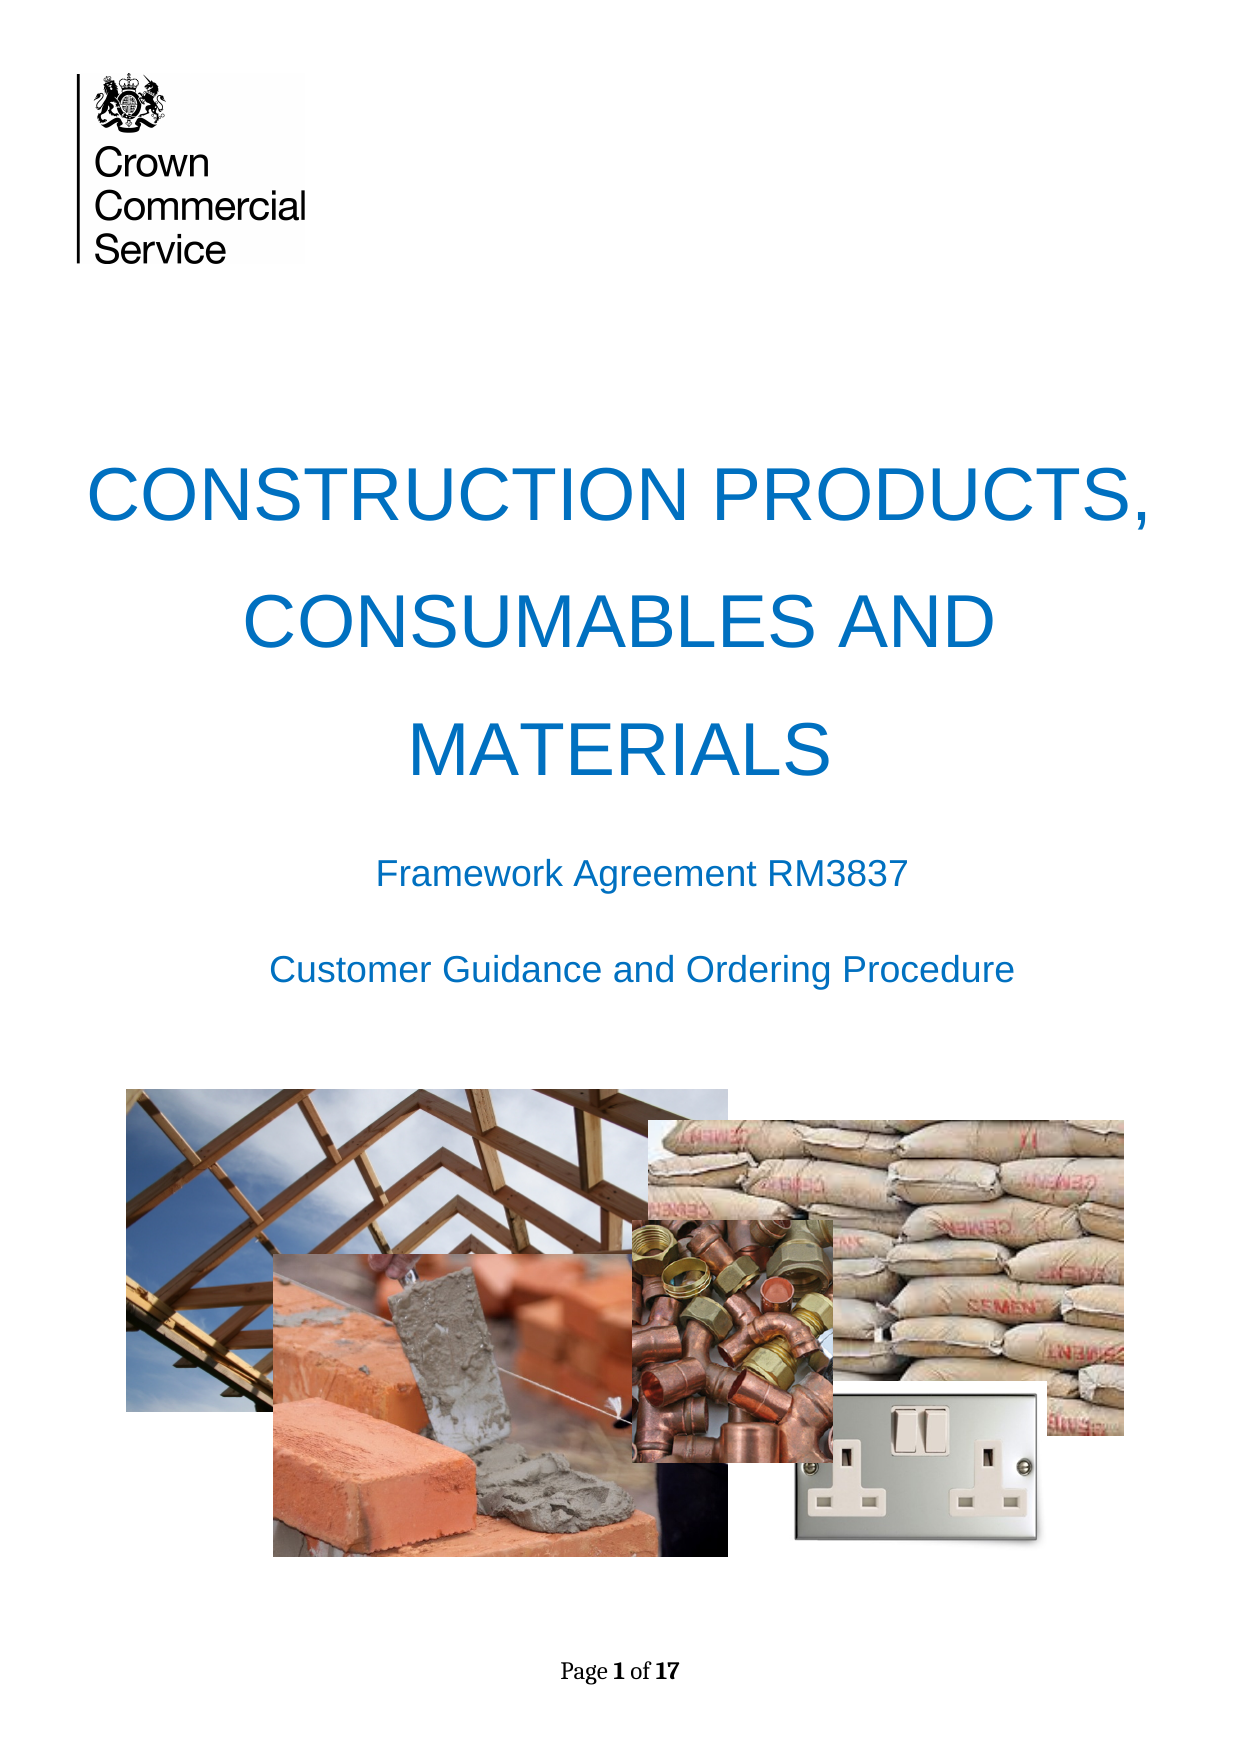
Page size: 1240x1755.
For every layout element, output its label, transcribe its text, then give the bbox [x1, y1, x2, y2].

subtitle Customer Guidance and Ordering Procedure [121, 944, 1163, 992]
title CONSTRUCTION PRODUCTS, CONSUMABLES AND MATERIALS [77, 419, 1163, 800]
subtitle Framework Agreement RM3837 [121, 848, 1163, 896]
